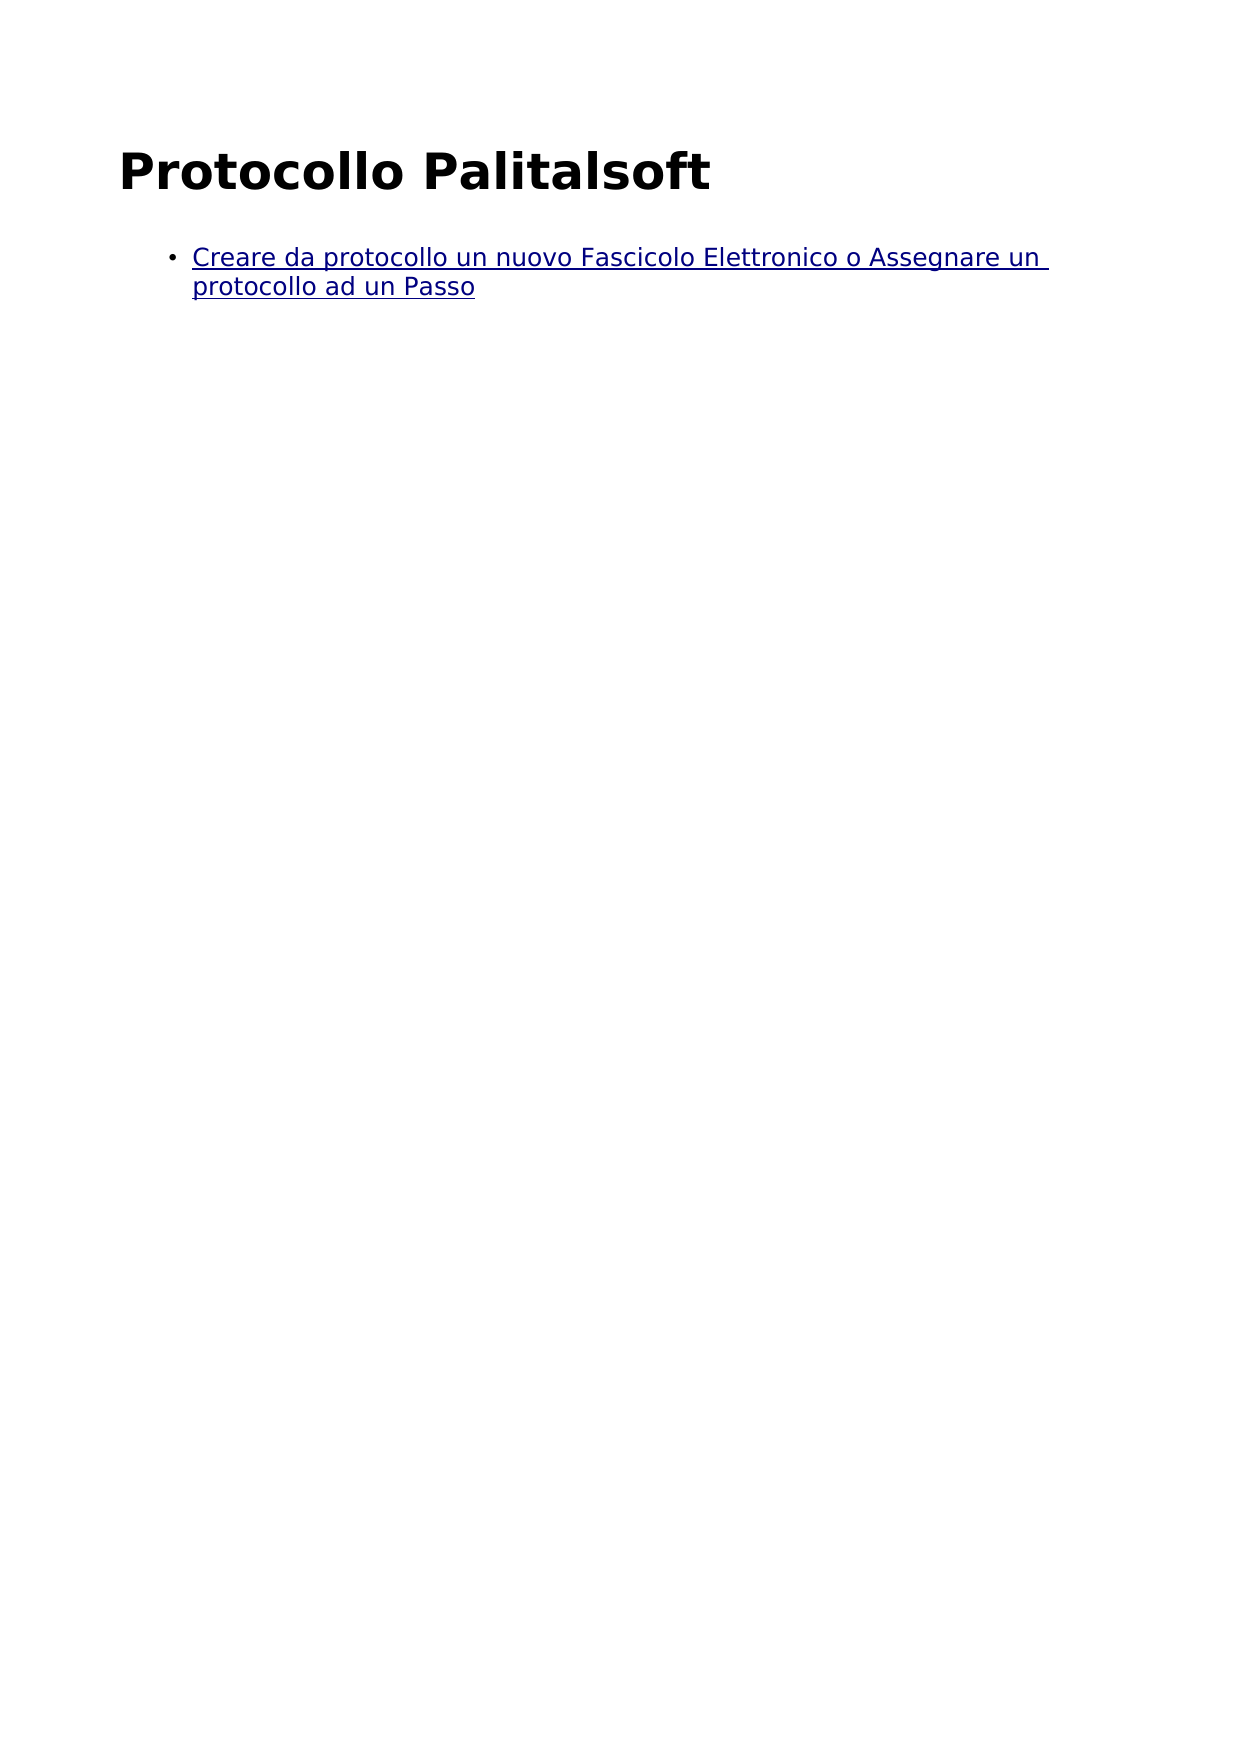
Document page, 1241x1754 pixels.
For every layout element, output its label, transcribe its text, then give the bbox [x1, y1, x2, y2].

subtitle Protocollo Palitalsoft [118, 143, 1122, 201]
list Creare da protocollo un nuovo Fascicolo Elettronico o Assegnare un protocollo ad un Passo [177, 243, 1122, 302]
